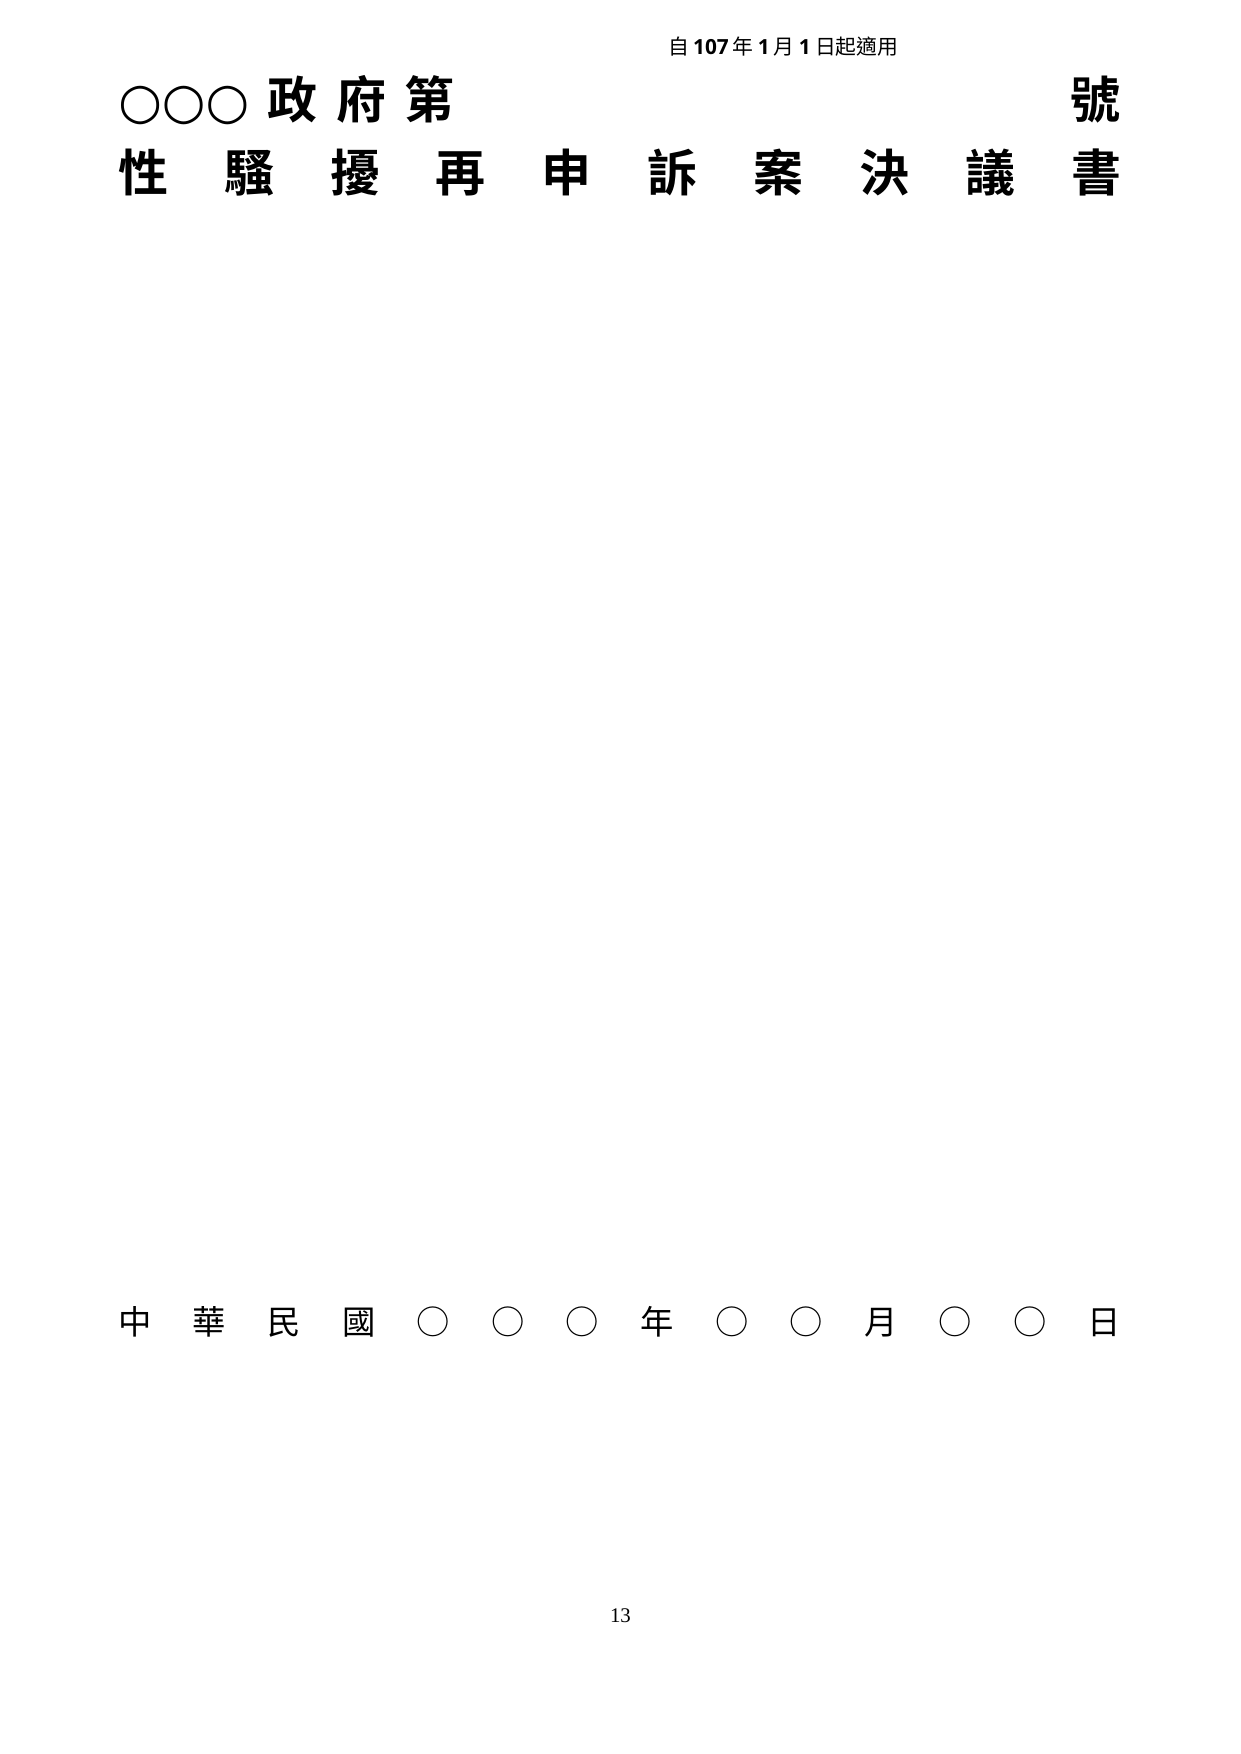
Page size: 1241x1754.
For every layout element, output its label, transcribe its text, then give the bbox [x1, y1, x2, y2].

text 中華民國○○○年○○月○○日 [118, 1296, 1122, 1344]
text 自107年1月1日起適用 [118, 30, 1097, 60]
text ○○○政府第 號 [118, 60, 1122, 133]
text 性騷擾再申訴案決議書 [118, 133, 1122, 206]
